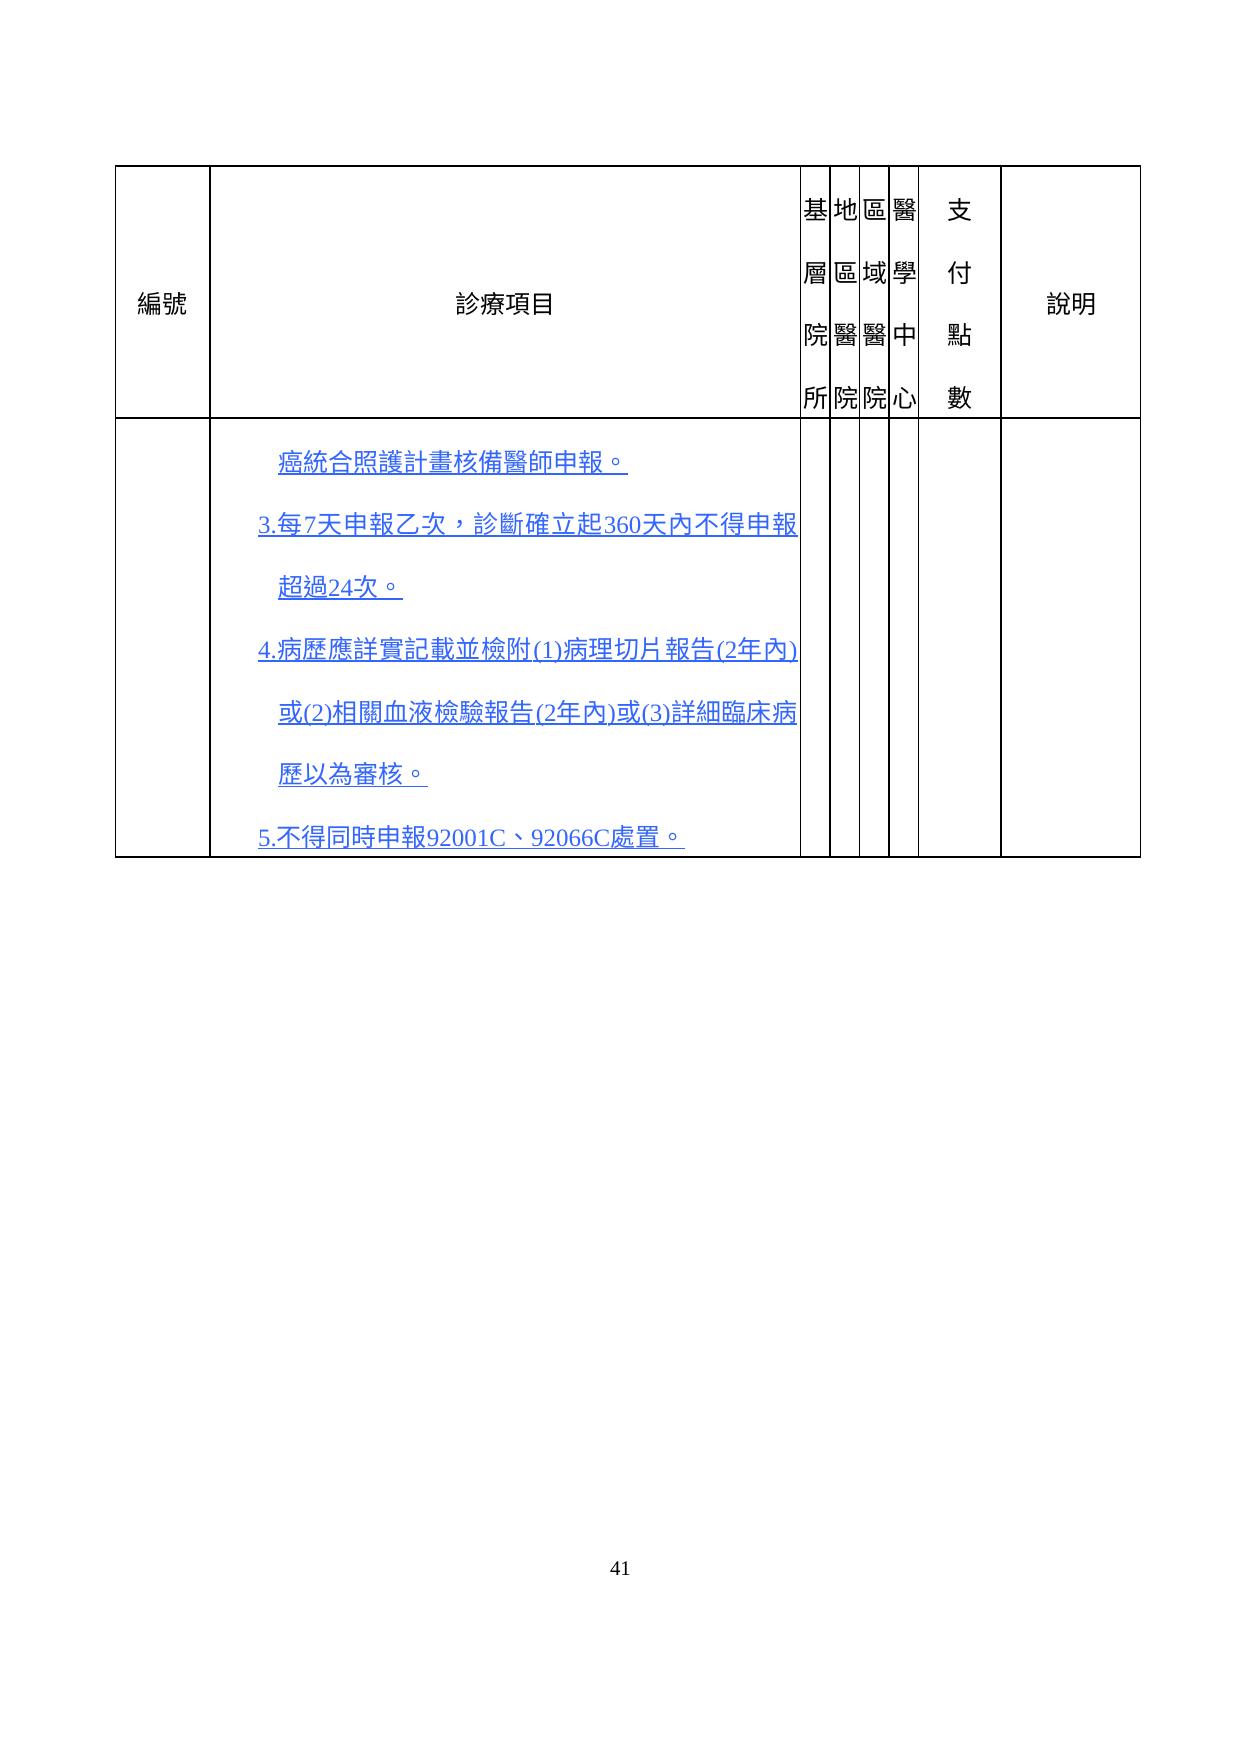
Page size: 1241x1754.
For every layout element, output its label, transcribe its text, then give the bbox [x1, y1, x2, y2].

table_cell [831, 419, 859, 856]
table_header 說明 [1002, 167, 1140, 417]
table_header 編號 [116, 167, 209, 417]
table_cell [116, 419, 209, 856]
table_header 醫 學 中 心 [890, 167, 918, 417]
table_header 區 域 醫 院 [860, 167, 888, 417]
table_cell [860, 419, 888, 856]
table_header 支 付 點 數 [919, 167, 1000, 417]
table_header 基 層 院 所 [801, 167, 829, 417]
table_cell [801, 419, 829, 856]
table_header 地 區 醫 院 [831, 167, 859, 417]
table_cell [890, 419, 918, 856]
table_cell 癌統合照護計畫核備醫師申報。 3.每7天申報乙次，診斷確立起360天內不得申報超過24次。 4.病歷應詳實記載並檢附(1)病理切片報告(2年內)或(2)相關血液檢驗報告(2年內)或(3)詳細臨床病歷以為審核。 5.不得同時申報92001C、92066C處置。 [211, 419, 800, 856]
table_header 診療項目 [211, 167, 800, 417]
table_cell [919, 419, 1000, 856]
table_cell [1002, 419, 1140, 856]
